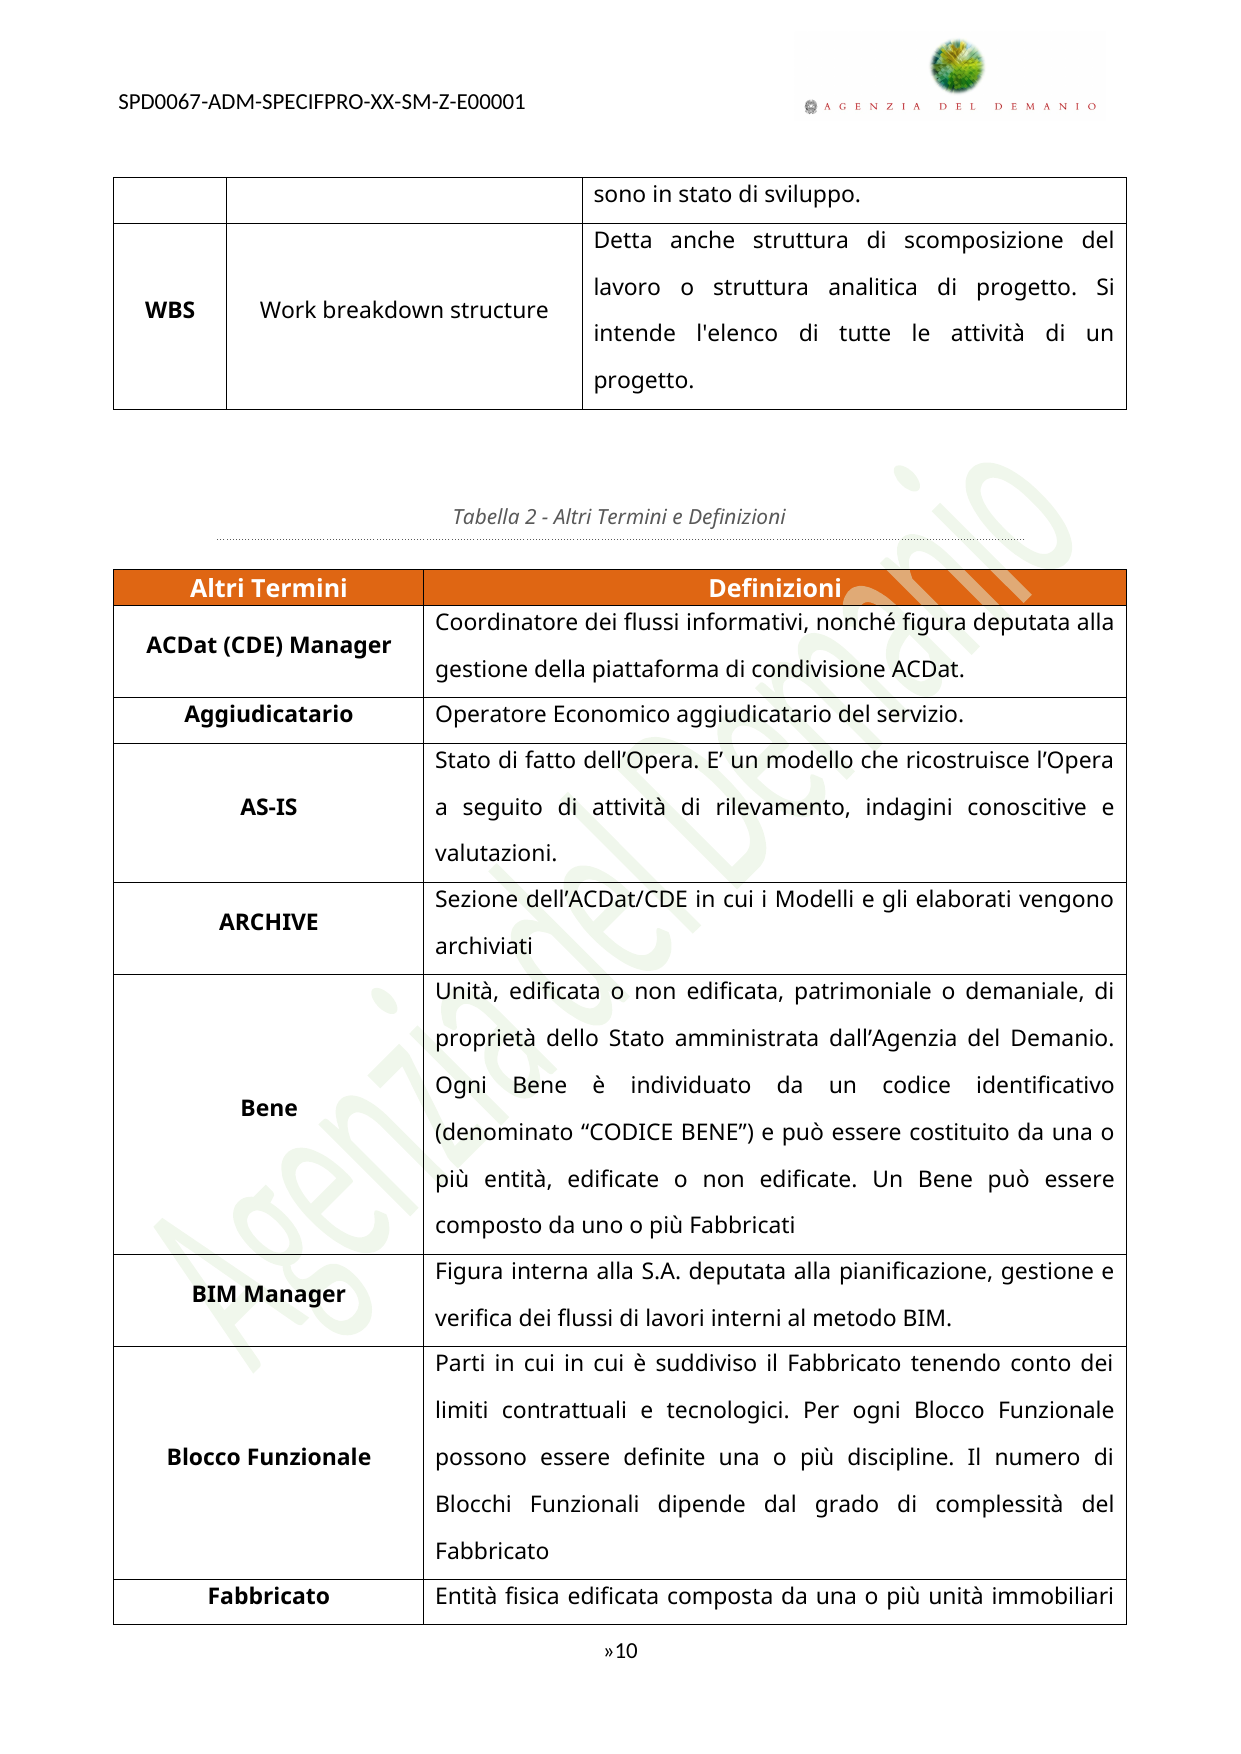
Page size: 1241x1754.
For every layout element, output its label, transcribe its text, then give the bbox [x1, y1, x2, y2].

table_cell Unità, edificata o non edificata, patrimoniale o demaniale, di proprietà dello Stato amministrata dall’Agenzia del Demanio. Ogni Bene è individuato da un codice identificativo (denominato “CODICE BENE”) e può essere costituito da una o più entità, edificate o non edificate. Un Bene può essere composto da uno o più Fabbricati [424, 975, 1126, 1254]
table_cell BIM Manager [114, 1255, 233, 1346]
table_cell Parti in cui in cui è suddiviso il Fabbricato tenendo conto dei limiti contrattuali e tecnologici. Per ogni Blocco Funzionale possono essere definite una o più discipline. Il numero di Blocchi Funzionali dipende dal grado di complessità del Fabbricato [424, 1347, 1126, 1579]
table_cell [227, 178, 582, 223]
table_cell Work breakdown structure [227, 224, 582, 409]
table_cell Operatore Economico aggiudicatario del servizio. [786, 698, 864, 742]
table_header [966, 570, 1126, 605]
table_cell Operatore Economico aggiudicatario del servizio. [839, 698, 1126, 742]
table_cell BIM Manager [187, 1255, 244, 1298]
table_cell Operatore Economico aggiudicatario del servizio. [424, 698, 807, 742]
table_cell BIM Manager [219, 1255, 423, 1346]
table_cell [114, 178, 226, 223]
table_cell Coordinatore dei flussi informativi, nonché figura deputata alla gestione della piattaforma di condivisione ACDat. [811, 650, 875, 697]
table_cell Stato di fatto dell’Opera. E’ un modello che ricostruisce l’Opera a seguito di attività di rilevamento, indagini conoscitive e valutazioni. [638, 754, 749, 865]
table_header Altri Termini [114, 570, 423, 605]
table_cell Sezione dell’ACDat/CDE in cui i Modelli e gli elaborati vengono archiviati [424, 883, 535, 974]
table_header [910, 570, 981, 605]
text [985, 502, 1024, 540]
table_cell WBS [114, 224, 226, 409]
table_cell ARCHIVE [114, 883, 423, 974]
table_cell Bene [114, 975, 423, 1254]
table_cell BIM Manager [320, 1281, 358, 1320]
table_cell Sezione dell’ACDat/CDE in cui i Modelli e gli elaborati vengono archiviati [518, 883, 1126, 974]
table_cell Detta anche struttura di scomposizione del lavoro o struttura analitica di progetto. Si intende l'elenco di tutte le attività di un progetto. [583, 224, 1126, 409]
table_header Definizioni [424, 570, 920, 605]
table_cell Blocco Funzionale [114, 1347, 423, 1579]
table_cell Coordinatore dei flussi informativi, nonché figura deputata alla gestione della piattaforma di condivisione ACDat. [899, 606, 1126, 697]
table_cell ACDat (CDE) Manager [114, 606, 423, 697]
table_cell Fabbricato [114, 1580, 423, 1624]
table_cell Stato di fatto dell’Opera. E’ un modello che ricostruisce l’Opera a seguito di attività di rilevamento, indagini conoscitive e valutazioni. [424, 744, 728, 882]
table_cell Sezione dell’ACDat/CDE in cui i Modelli e gli elaborati vengono archiviati [527, 932, 589, 974]
table_cell sono in stato di sviluppo. [583, 178, 1126, 223]
table_cell AS-IS [114, 744, 423, 882]
table_cell Aggiudicatario [114, 698, 423, 742]
table_cell Entità fisica edificata composta da una o più unità immobiliari [424, 1580, 1126, 1624]
table_cell Coordinatore dei flussi informativi, nonché figura deputata alla gestione della piattaforma di condivisione ACDat. [424, 606, 920, 697]
text Tabella 2 - Altri Termini e Definizioni [216, 502, 958, 540]
table_cell Figura interna alla S.A. deputata alla pianificazione, gestione e verifica dei flussi di lavori interni al metodo BIM. [424, 1255, 1126, 1346]
text [941, 502, 996, 540]
table_cell Stato di fatto dell’Opera. E’ un modello che ricostruisce l’Opera a seguito di attività di rilevamento, indagini conoscitive e valutazioni. [684, 744, 1126, 882]
